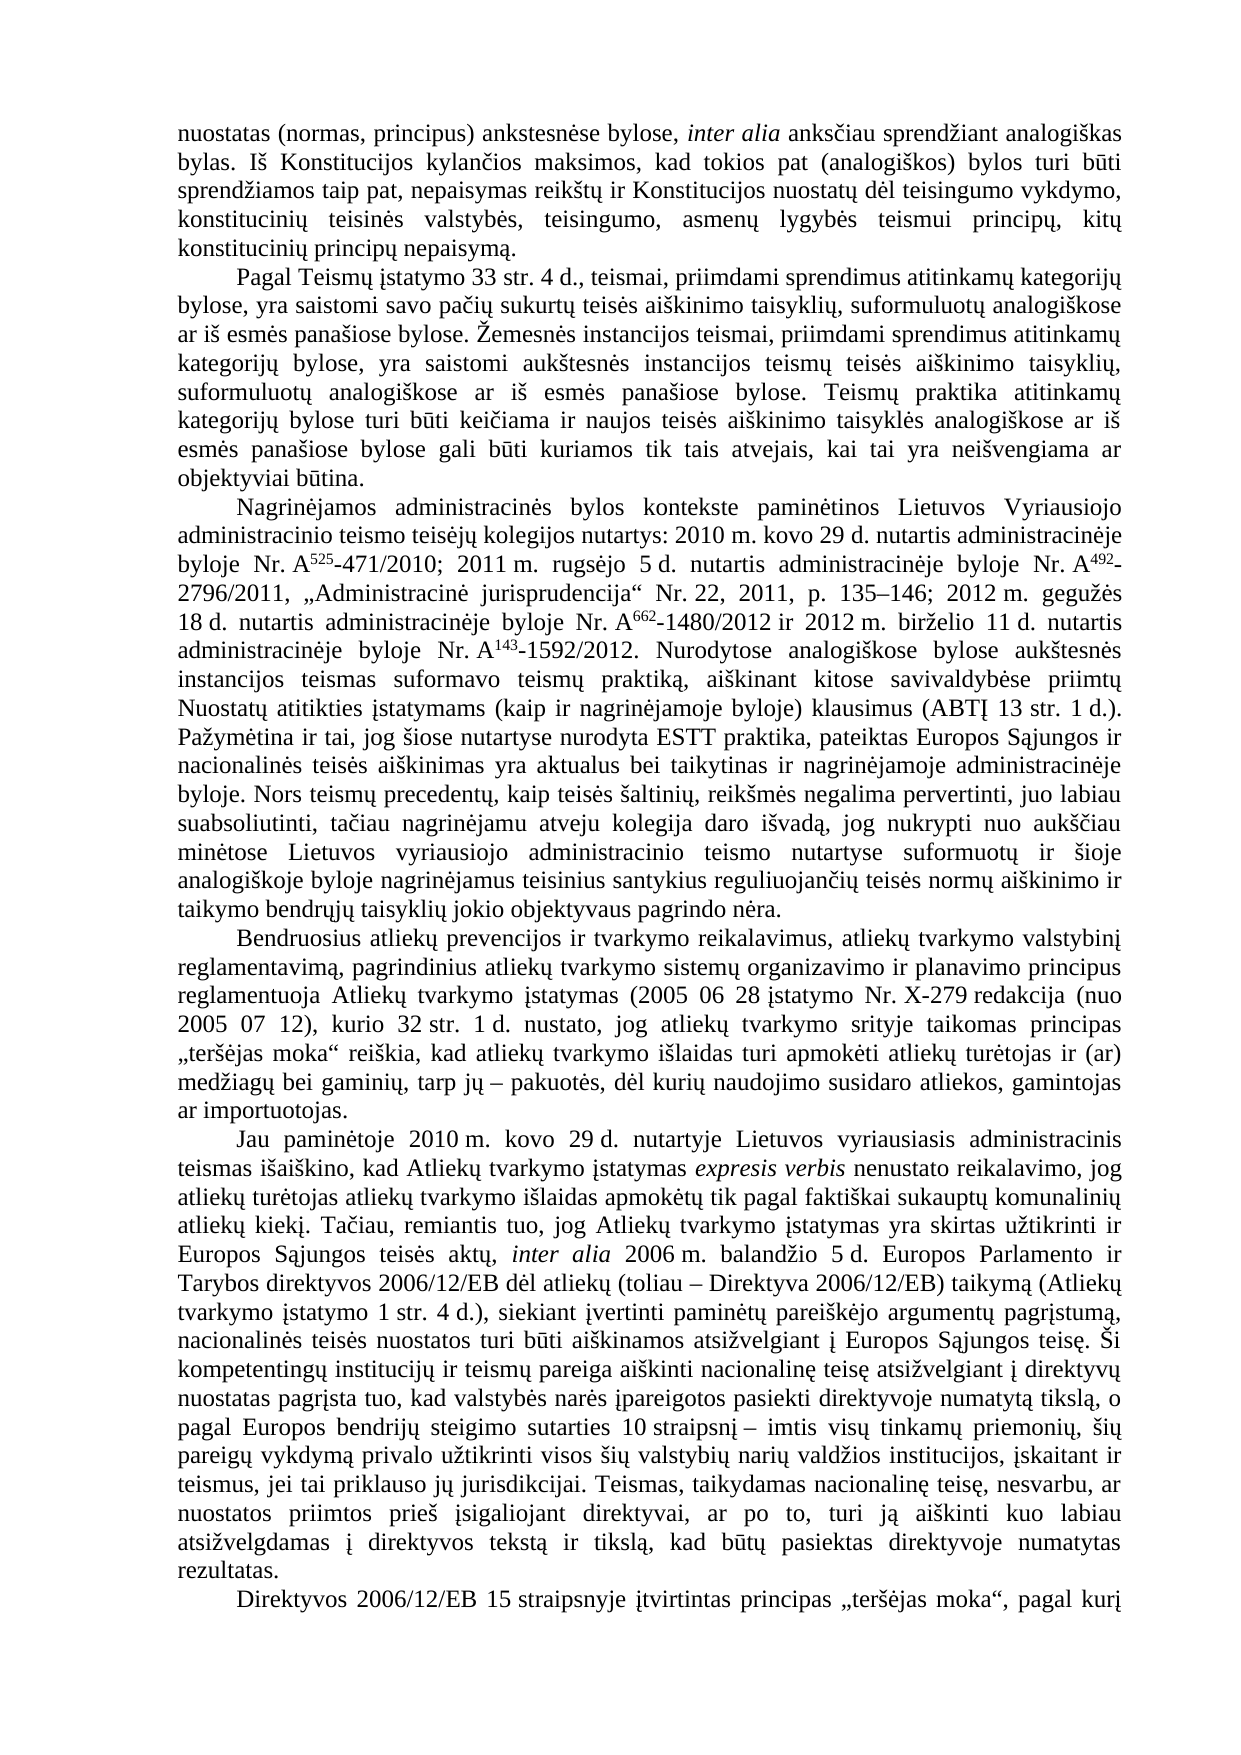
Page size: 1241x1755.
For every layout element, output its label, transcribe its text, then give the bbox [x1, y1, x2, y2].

text Direktyvos 2006/12/EB 15 straipsnyje įtvirtintas principas „teršėjas moka“, pagal kurį [177, 1584, 1122, 1613]
text nuostatas (normas, principus) ankstesnėse bylose, inter alia anksčiau sprendžiant analogiškas bylas. Iš Konstitucijos kylančios maksimos, kad tokios pat (analogiškos) bylos turi būti sprendžiamos taip pat, nepaisymas reikštų ir Konstitucijos nuostatų dėl teisingumo vykdymo, konstitucinių teisinės valstybės, teisingumo, asmenų lygybės teismui principų, kitų konstitucinių principų nepaisymą. [177, 118, 1122, 262]
text Pagal Teismų įstatymo 33 str. 4 d., teismai, priimdami sprendimus atitinkamų kategorijų bylose, yra saistomi savo pačių sukurtų teisės aiškinimo taisyklių, suformuluotų analogiškose ar iš esmės panašiose bylose. Žemesnės instancijos teismai, priimdami sprendimus atitinkamų kategorijų bylose, yra saistomi aukštesnės instancijos teismų teisės aiškinimo taisyklių, suformuluotų analogiškose ar iš esmės panašiose bylose. Teismų praktika atitinkamų kategorijų bylose turi būti keičiama ir naujos teisės aiškinimo taisyklės analogiškose ar iš esmės panašiose bylose gali būti kuriamos tik tais atvejais, kai tai yra neišvengiama ar objektyviai būtina. [177, 262, 1122, 492]
text Jau paminėtoje 2010 m. kovo 29 d. nutartyje Lietuvos vyriausiasis administracinis teismas išaiškino, kad Atliekų tvarkymo įstatymas expresis verbis nenustato reikalavimo, jog atliekų turėtojas atliekų tvarkymo išlaidas apmokėtų tik pagal faktiškai sukauptų komunalinių atliekų kiekį. Tačiau, remiantis tuo, jog Atliekų tvarkymo įstatymas yra skirtas užtikrinti ir Europos Sąjungos teisės aktų, inter alia 2006 m. balandžio 5 d. Europos Parlamento ir Tarybos direktyvos 2006/12/EB dėl atliekų (toliau – Direktyva 2006/12/EB) taikymą (Atliekų tvarkymo įstatymo 1 str. 4 d.), siekiant įvertinti paminėtų pareiškėjo argumentų pagrįstumą, nacionalinės teisės nuostatos turi būti aiškinamos atsižvelgiant į Europos Sąjungos teisę. Ši kompetentingų institucijų ir teismų pareiga aiškinti nacionalinę teisę atsižvelgiant į direktyvų nuostatas pagrįsta tuo, kad valstybės narės įpareigotos pasiekti direktyvoje numatytą tikslą, o pagal Europos bendrijų steigimo sutarties 10 straipsnį – imtis visų tinkamų priemonių, šių pareigų vykdymą privalo užtikrinti visos šių valstybių narių valdžios institucijos, įskaitant ir teismus, jei tai priklauso jų jurisdikcijai. Teismas, taikydamas nacionalinę teisę, nesvarbu, ar nuostatos priimtos prieš įsigaliojant direktyvai, ar po to, turi ją aiškinti kuo labiau atsižvelgdamas į direktyvos tekstą ir tikslą, kad būtų pasiektas direktyvoje numatytas rezultatas. [177, 1124, 1122, 1584]
text Bendruosius atliekų prevencijos ir tvarkymo reikalavimus, atliekų tvarkymo valstybinį reglamentavimą, pagrindinius atliekų tvarkymo sistemų organizavimo ir planavimo principus reglamentuoja Atliekų tvarkymo įstatymas (2005 06 28 įstatymo Nr. X-279 redakcija (nuo 2005 07 12), kurio 32 str. 1 d. nustato, jog atliekų tvarkymo srityje taikomas principas „teršėjas moka“ reiškia, kad atliekų tvarkymo išlaidas turi apmokėti atliekų turėtojas ir (ar) medžiagų bei gaminių, tarp jų – pakuotės, dėl kurių naudojimo susidaro atliekos, gamintojas ar importuotojas. [177, 923, 1122, 1124]
text Nagrinėjamos administracinės bylos kontekste paminėtinos Lietuvos Vyriausiojo administracinio teismo teisėjų kolegijos nutartys: 2010 m. kovo 29 d. nutartis administracinėje byloje Nr. A525-471/2010; 2011 m. rugsėjo 5 d. nutartis administracinėje byloje Nr. A492-2796/2011, „Administracinė jurisprudencija“ Nr. 22, 2011, p. 135–146; 2012 m. gegužės 18 d. nutartis administracinėje byloje Nr. A662-1480/2012 ir 2012 m. birželio 11 d. nutartis administracinėje byloje Nr. A143-1592/2012. Nurodytose analogiškose bylose aukštesnės instancijos teismas suformavo teismų praktiką, aiškinant kitose savivaldybėse priimtų Nuostatų atitikties įstatymams (kaip ir nagrinėjamoje byloje) klausimus (ABTĮ 13 str. 1 d.). Pažymėtina ir tai, jog šiose nutartyse nurodyta ESTT praktika, pateiktas Europos Sąjungos ir nacionalinės teisės aiškinimas yra aktualus bei taikytinas ir nagrinėjamoje administracinėje byloje. Nors teismų precedentų, kaip teisės šaltinių, reikšmės negalima pervertinti, juo labiau suabsoliutinti, tačiau nagrinėjamu atveju kolegija daro išvadą, jog nukrypti nuo aukščiau minėtose Lietuvos vyriausiojo administracinio teismo nutartyse suformuotų ir šioje analogiškoje byloje nagrinėjamus teisinius santykius reguliuojančių teisės normų aiškinimo ir taikymo bendrųjų taisyklių jokio objektyvaus pagrindo nėra. [177, 492, 1122, 923]
